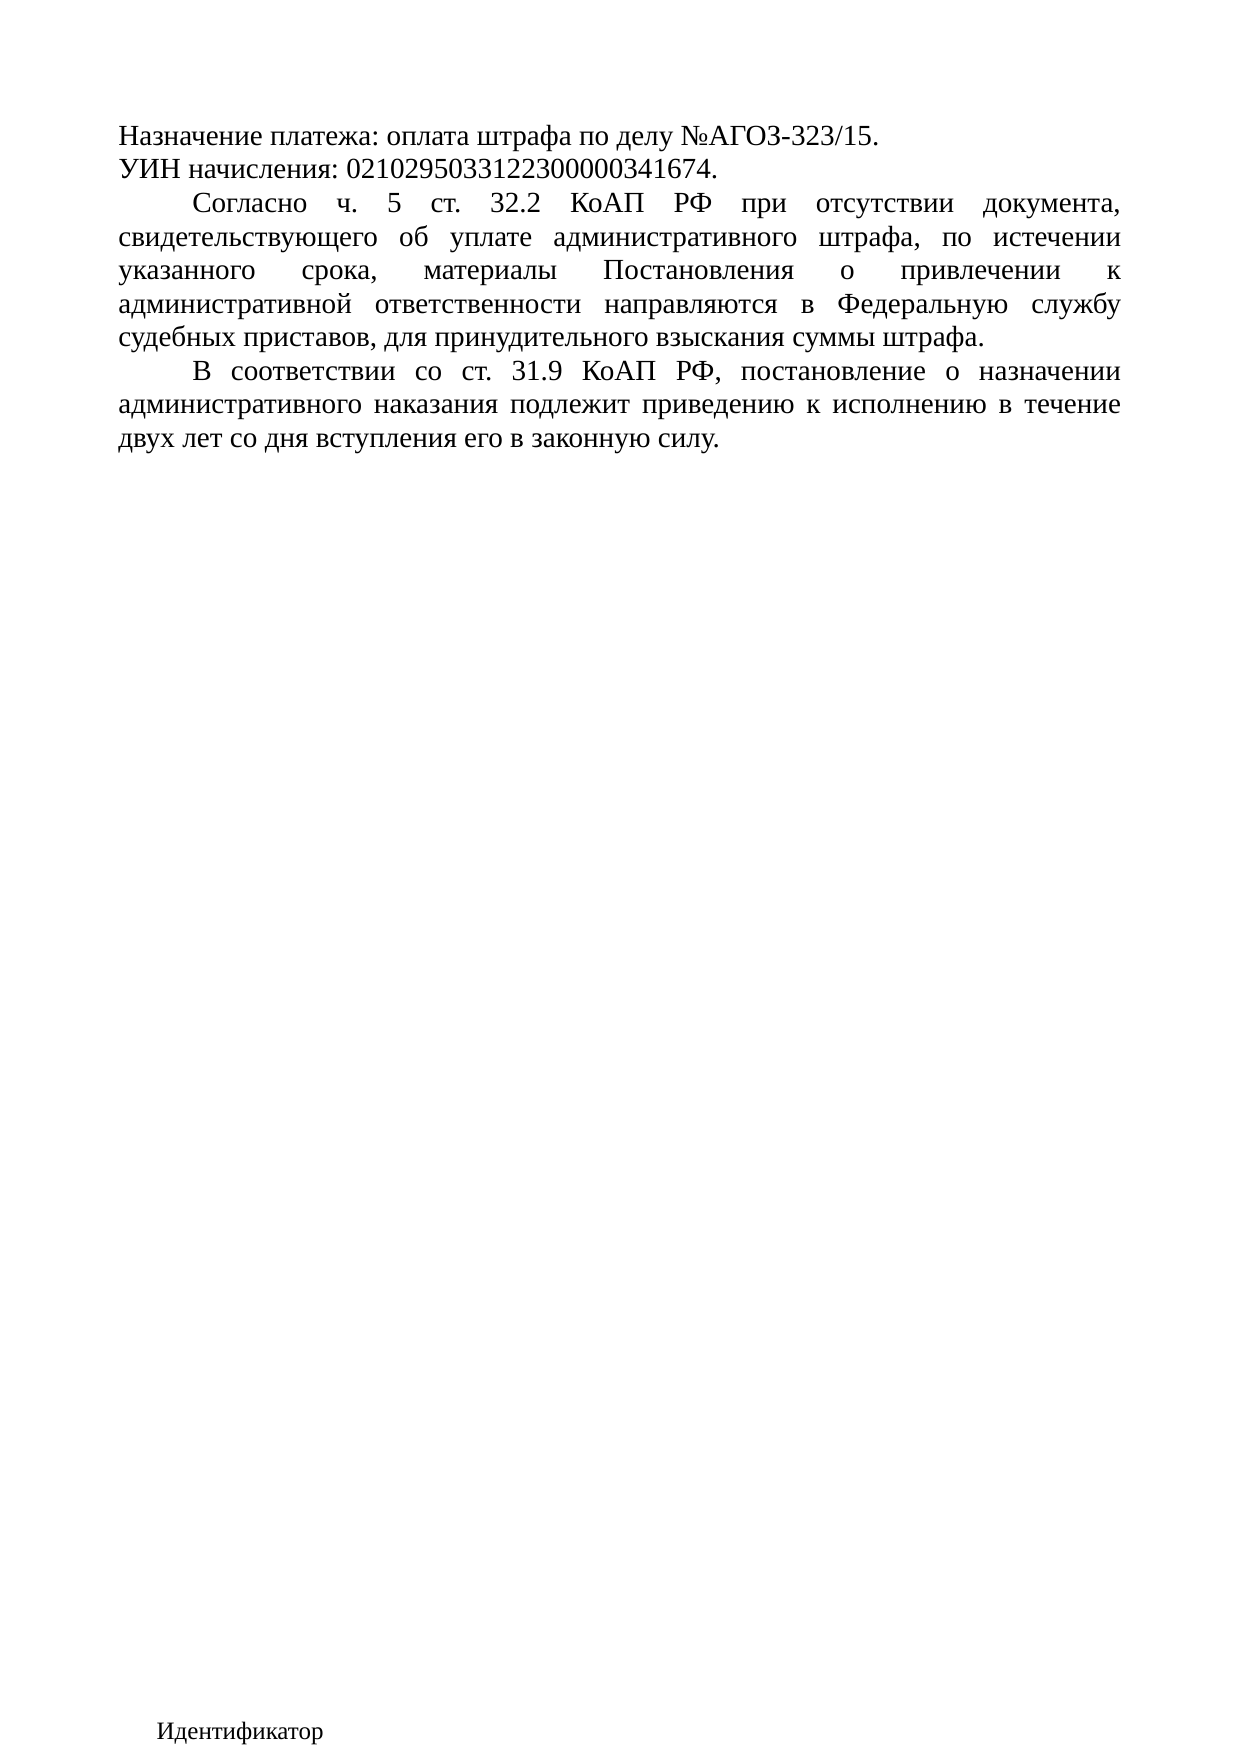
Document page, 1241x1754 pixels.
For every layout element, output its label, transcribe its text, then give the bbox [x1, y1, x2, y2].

text Назначение платежа: оплата штрафа по делу №АГОЗ-323/15. [118, 118, 1122, 152]
text В соответствии со ст. 31.9 КоАП РФ, постановление о назначении административного наказания подлежит приведению к исполнению в течение двух лет со дня вступления его в законную силу. [118, 353, 1122, 453]
text УИН начисления: 0210295033122300000341674. [118, 152, 1122, 185]
text Согласно ч. 5 ст. 32.2 КоАП РФ при отсутствии документа, свидетельствующего об уплате административного штрафа, по истечении указанного срока, материалы Постановления о привлечении к административной ответственности направляются в Федеральную службу судебных приставов, для принудительного взыскания суммы штрафа. [118, 185, 1122, 353]
